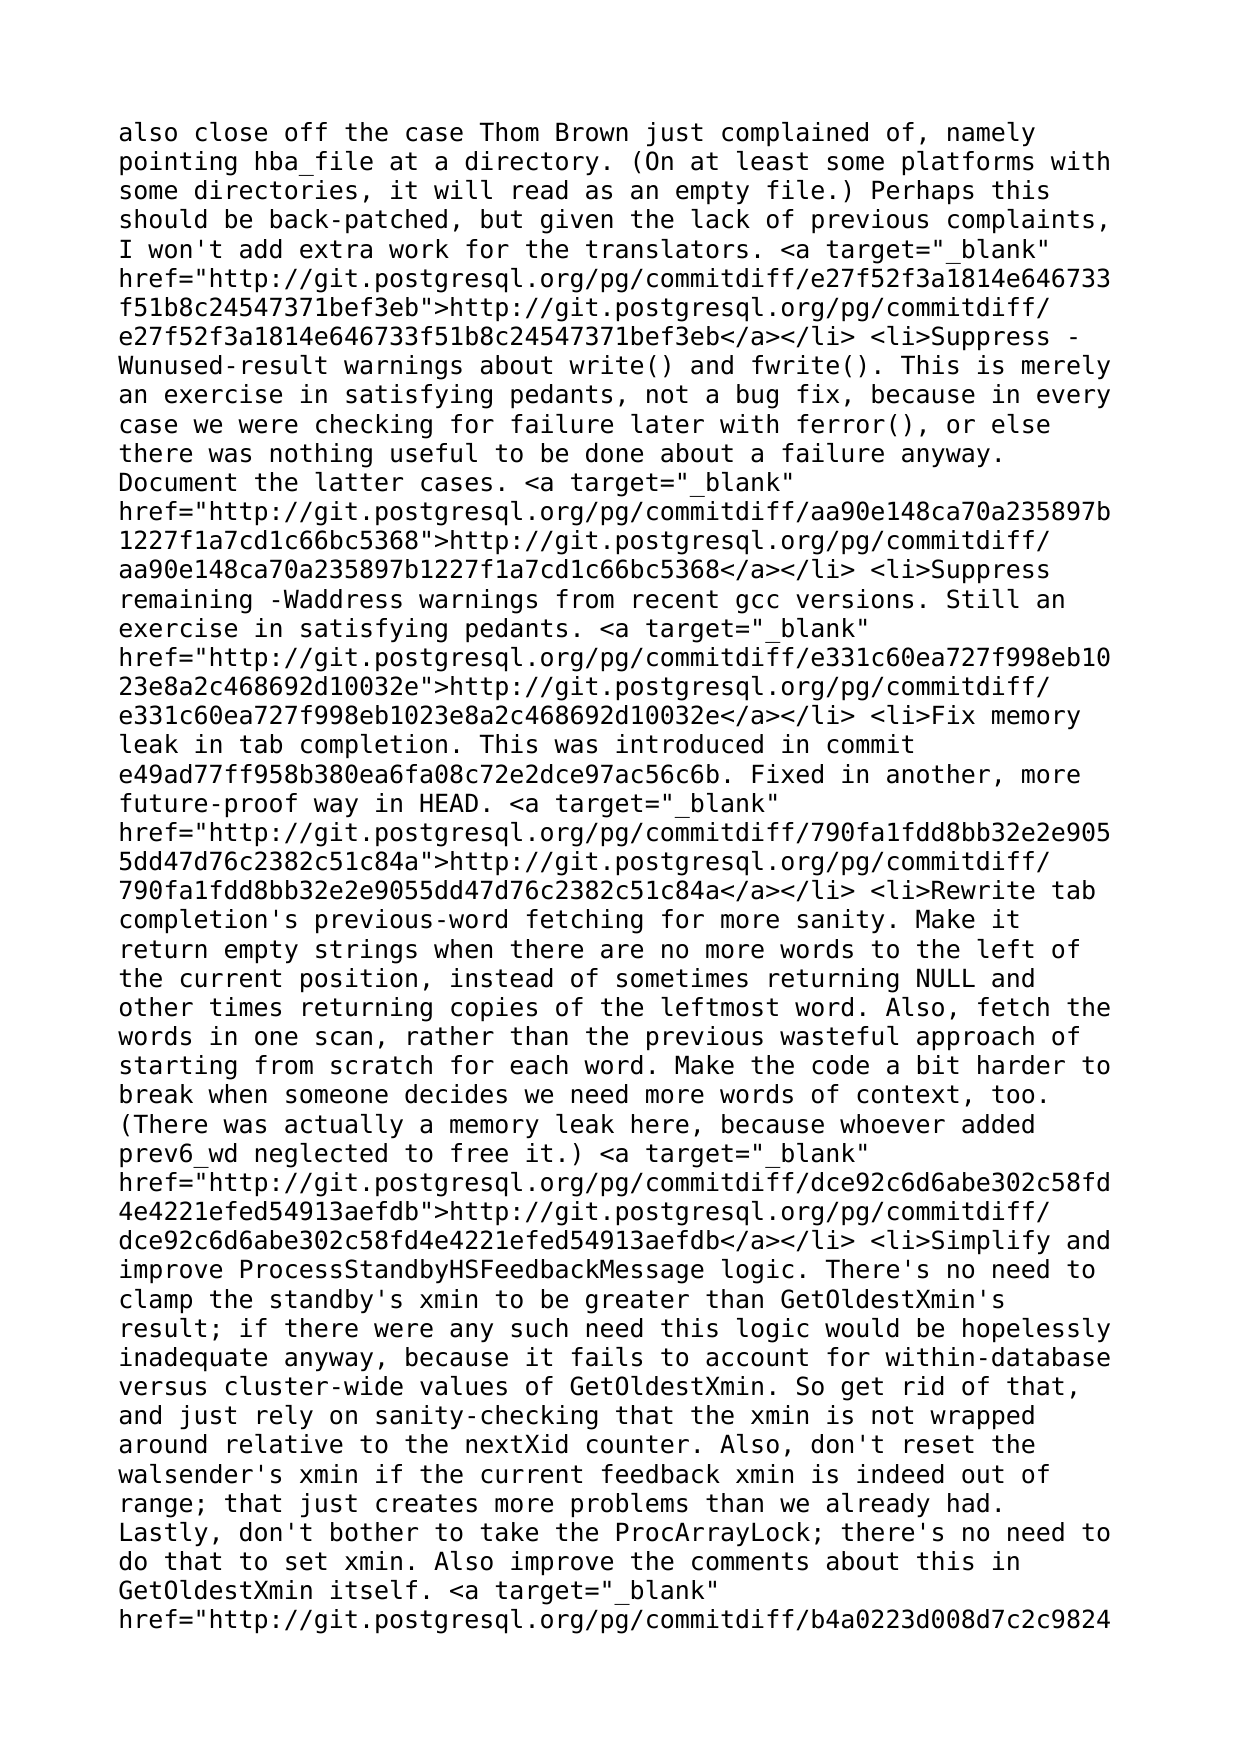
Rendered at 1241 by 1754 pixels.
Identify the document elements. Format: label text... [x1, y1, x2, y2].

text also close off the case Thom Brown just complained of, namely pointing hba_file at a directory. (On at least some platforms with some directories, it will read as an empty file.) Perhaps this should be back-patched, but given the lack of previous complaints, I won't add extra work for the translators. <a target="_blank" href="http://git.postgresql.org/pg/commitdiff/e27f52f3a1814e646733f51b8c24547371bef3eb">http://git.postgresql.org/pg/commitdiff/e27f52f3a1814e646733f51b8c24547371bef3eb</a></li> <li>Suppress -Wunused-result warnings about write() and fwrite(). This is merely an exercise in satisfying pedants, not a bug fix, because in every case we were checking for failure later with ferror(), or else there was nothing useful to be done about a failure anyway. Document the latter cases. <a target="_blank" href="http://git.postgresql.org/pg/commitdiff/aa90e148ca70a235897b1227f1a7cd1c66bc5368">http://git.postgresql.org/pg/commitdiff/aa90e148ca70a235897b1227f1a7cd1c66bc5368</a></li> <li>Suppress remaining -Waddress warnings from recent gcc versions. Still an exercise in satisfying pedants. <a target="_blank" href="http://git.postgresql.org/pg/commitdiff/e331c60ea727f998eb1023e8a2c468692d10032e">http://git.postgresql.org/pg/commitdiff/e331c60ea727f998eb1023e8a2c468692d10032e</a></li> <li>Fix memory leak in tab completion. This was introduced in commit e49ad77ff958b380ea6fa08c72e2dce97ac56c6b. Fixed in another, more future-proof way in HEAD. <a target="_blank" href="http://git.postgresql.org/pg/commitdiff/790fa1fdd8bb32e2e9055dd47d76c2382c51c84a">http://git.postgresql.org/pg/commitdiff/790fa1fdd8bb32e2e9055dd47d76c2382c51c84a</a></li> <li>Rewrite tab completion's previous-word fetching for more sanity. Make it return empty strings when there are no more words to the left of the current position, instead of sometimes returning NULL and other times returning copies of the leftmost word. Also, fetch the words in one scan, rather than the previous wasteful approach of starting from scratch for each word. Make the code a bit harder to break when someone decides we need more words of context, too. (There was actually a memory leak here, because whoever added prev6_wd neglected to free it.) <a target="_blank" href="http://git.postgresql.org/pg/commitdiff/dce92c6d6abe302c58fd4e4221efed54913aefdb">http://git.postgresql.org/pg/commitdiff/dce92c6d6abe302c58fd4e4221efed54913aefdb</a></li> <li>Simplify and improve ProcessStandbyHSFeedbackMessage logic. There's no need to clamp the standby's xmin to be greater than GetOldestXmin's result; if there were any such need this logic would be hopelessly inadequate anyway, because it fails to account for within-database versus cluster-wide values of GetOldestXmin. So get rid of that, and just rely on sanity-checking that the xmin is not wrapped around relative to the nextXid counter. Also, don't reset the walsender's xmin if the current feedback xmin is indeed out of range; that just creates more problems than we already had. Lastly, don't bother to take the ProcArrayLock; there's no need to do that to set xmin. Also improve the comments about this in GetOldestXmin itself. <a target="_blank" href="http://git.postgresql.org/pg/commitdiff/b4a0223d008d7c2c9824 [118, 118, 1122, 1635]
